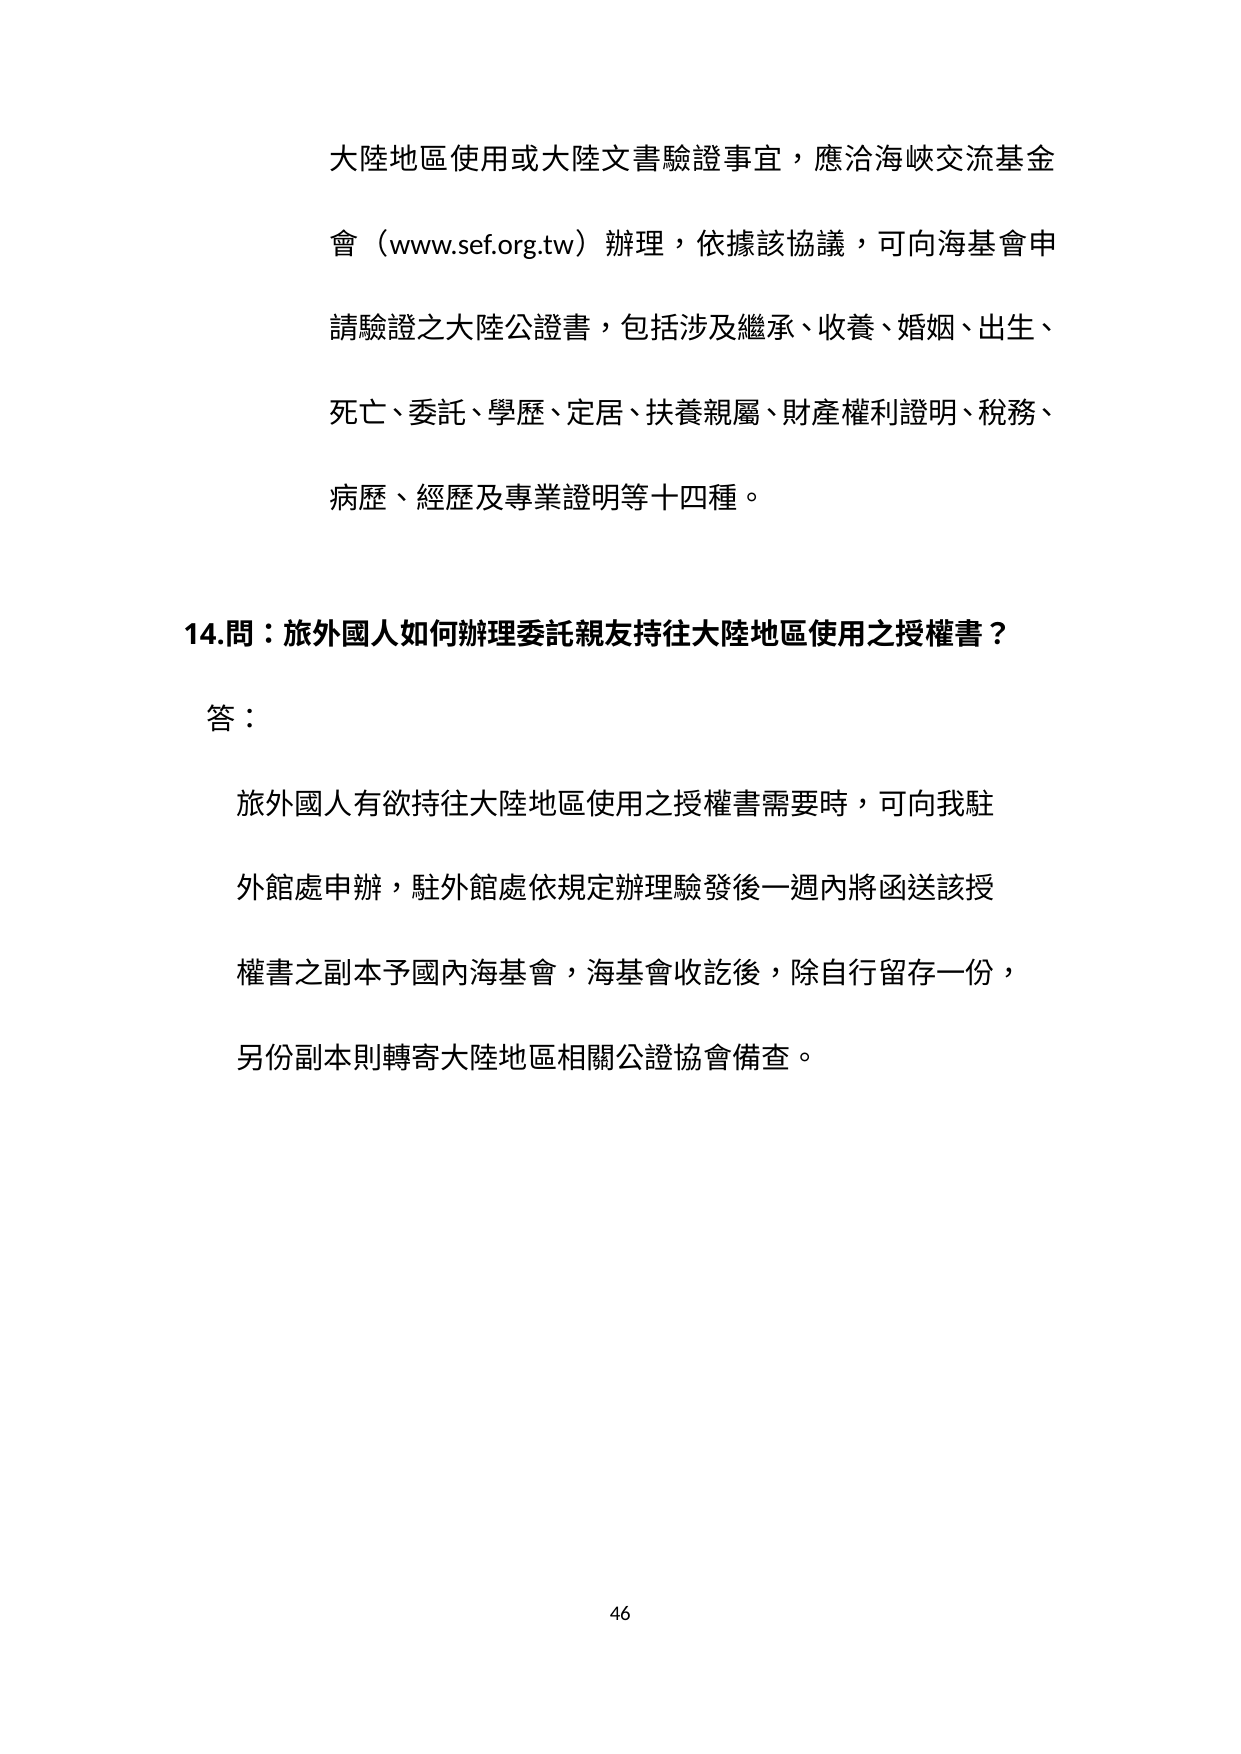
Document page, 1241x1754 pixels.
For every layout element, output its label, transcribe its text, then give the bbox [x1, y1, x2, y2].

text 旅外國人有欲持往大陸地區使用之授權書需要時，可向我駐 [183, 780, 1057, 823]
text 權書之副本予國內海基會，海基會收訖後，除自行留存一份， [183, 950, 1057, 992]
text 14.問：旅外國人如何辦理委託親友持往大陸地區使用之授權書？ [183, 611, 1057, 653]
text 答： [183, 696, 1057, 738]
text 另份副本則轉寄大陸地區相關公證協會備查。 [183, 1034, 1057, 1077]
text 三、依據目前海峽兩岸所簽署之「兩岸公證書使用查證協議」，兩岸文書查驗工作係分別由我方之「海峽交流基金會」及大陸之「海峽兩岸關係協會」辦理。故有關國內文書欲持往大陸地區使用或大陸文書驗證事宜，應洽海峽交流基金會（www.sef.org.tw）辦理，依據該協議，可向海基會申請驗證之大陸公證書，包括涉及繼承、收養、婚姻、出生、死亡、委託、學歷、定居、扶養親屬、財產權利證明、稅務、病歷、經歷及專業證明等十四種。 [270, 136, 1057, 516]
text 外館處申辦，駐外館處依規定辦理驗發後一週內將函送該授 [183, 865, 1057, 907]
